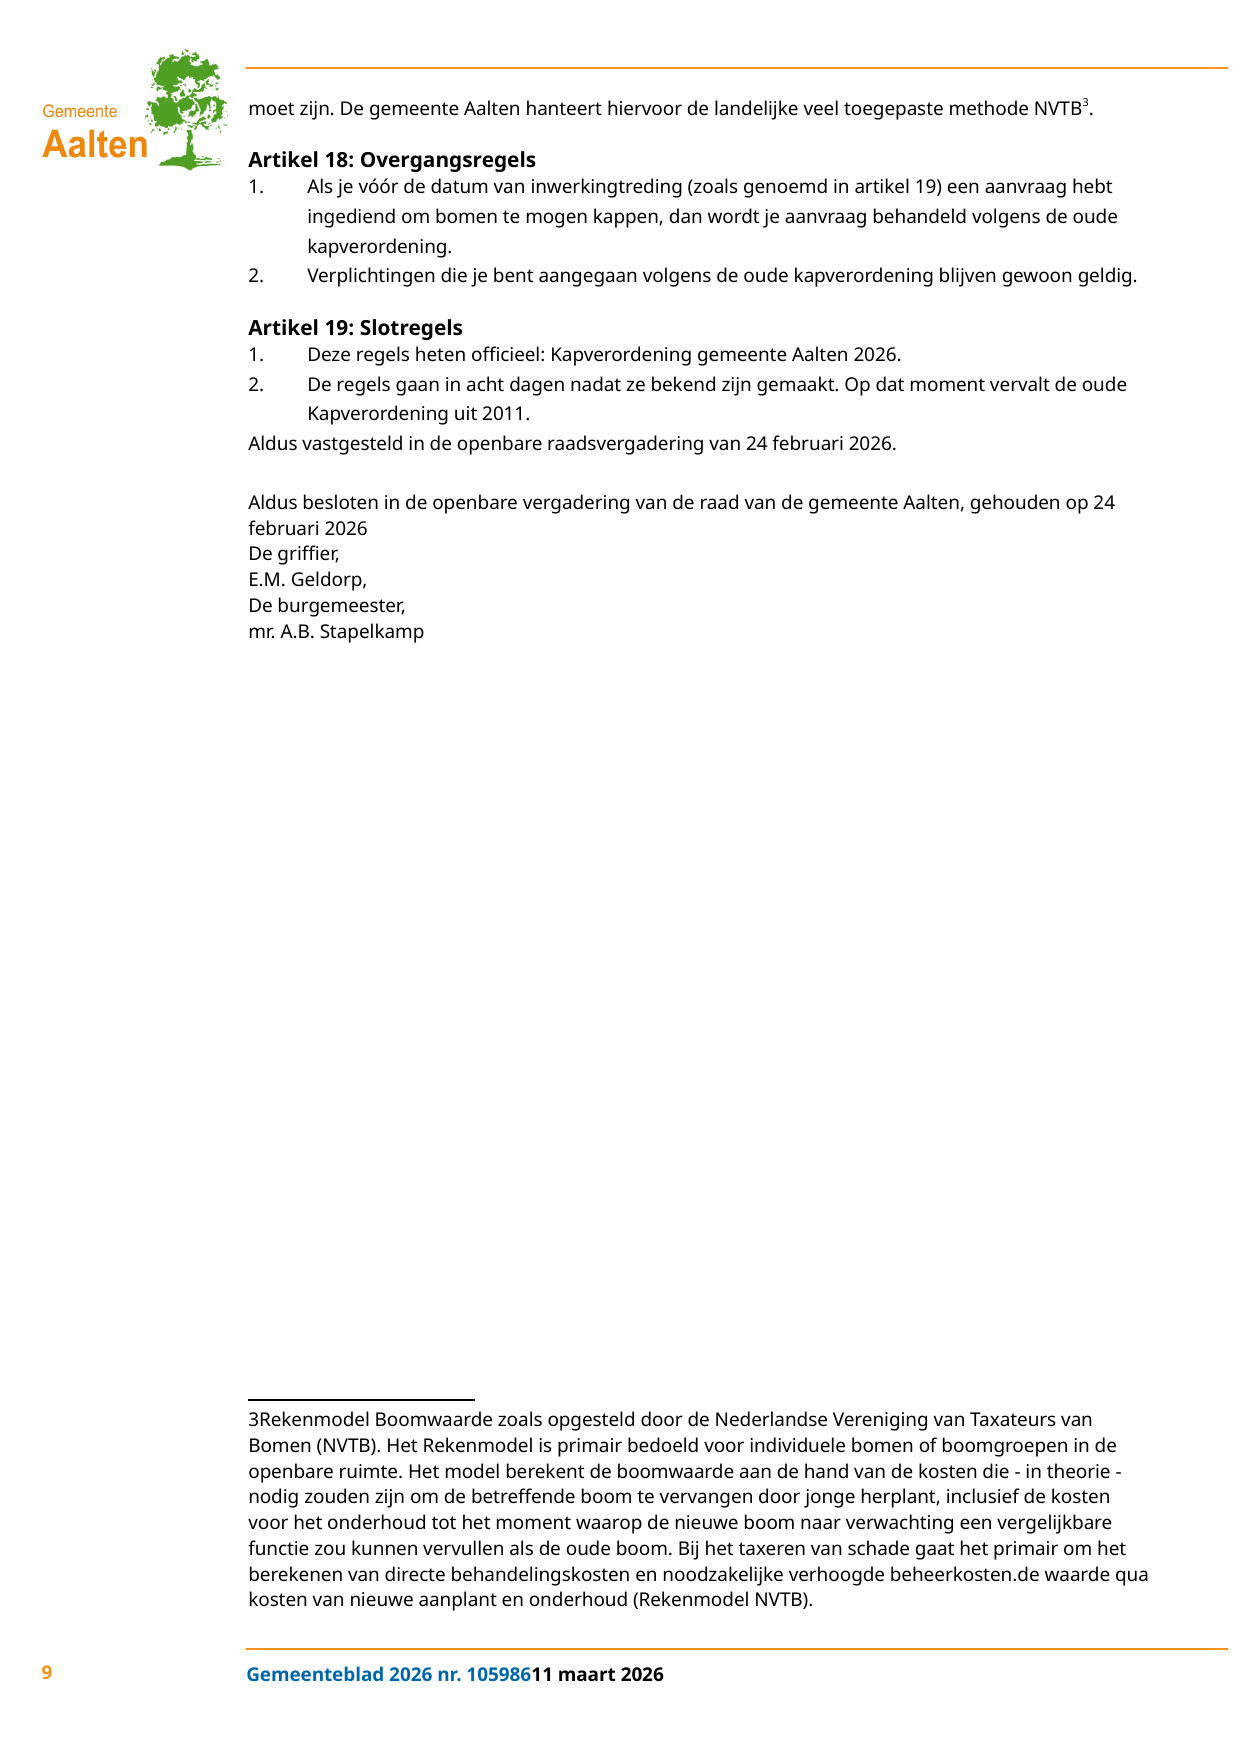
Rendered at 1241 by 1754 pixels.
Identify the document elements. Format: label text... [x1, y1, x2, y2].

text Artikel 19: Slotregels [248, 313, 1152, 341]
list Verplichtingen die je bent aangegaan volgens de oude kapverordening blijven gewoon geldig. [248, 262, 1152, 288]
text De burgemeester, [248, 592, 1152, 618]
text mr. A.B. Stapelkamp [248, 618, 1152, 643]
text Aldus besloten in de openbare vergadering van de raad van de gemeente Aalten, gehouden op 24 februari 2026 [248, 489, 1152, 541]
text E.M. Geldorp, [248, 566, 1152, 592]
text Artikel 18: Overgangsregels [248, 145, 1152, 174]
text moet zijn. De gemeente Aalten hanteert hiervoor de landelijke veel toegepaste methode NVTB. [248, 95, 1152, 121]
text Aldus vastgesteld in de openbare raadsvergadering van 24 februari 2026. [248, 430, 1152, 456]
text De griffier, [248, 541, 1152, 566]
list Deze regels heten officieel: Kapverordening gemeente Aalten 2026. [248, 341, 1152, 367]
list De regels gaan in acht dagen nadat ze bekend zijn gemaakt. Op dat moment vervalt de oude Kapverordening uit 2011. [248, 371, 1152, 426]
text Rekenmodel Boomwaarde zoals opgesteld door de Nederlandse Vereniging van Taxateurs van Bomen (NVTB). Het Rekenmodel is primair bedoeld voor individuele bomen of boomgroepen in de openbare ruimte. Het model berekent de boomwaarde aan de hand van de kosten die - in theorie - nodig zouden zijn om de betreffende boom te vervangen door jonge herplant, inclusief de kosten voor het onderhoud tot het moment waarop de nieuwe boom naar verwachting een vergelijkbare functie zou kunnen vervullen als de oude boom. Bij het taxeren van schade gaat het primair om het berekenen van directe behandelingskosten en noodzakelijke verhoogde beheerkosten.de waarde qua kosten van nieuwe aanplant en onderhoud (Rekenmodel NVTB). [248, 1406, 1152, 1612]
list Als je vóór de datum van inwerkingtreding (zoals genoemd in artikel 19) een aanvraag hebt ingediend om bomen te mogen kappen, dan wordt je aanvraag behandeld volgens de oude kapverordening. [248, 174, 1152, 258]
picture [41, 47, 231, 172]
